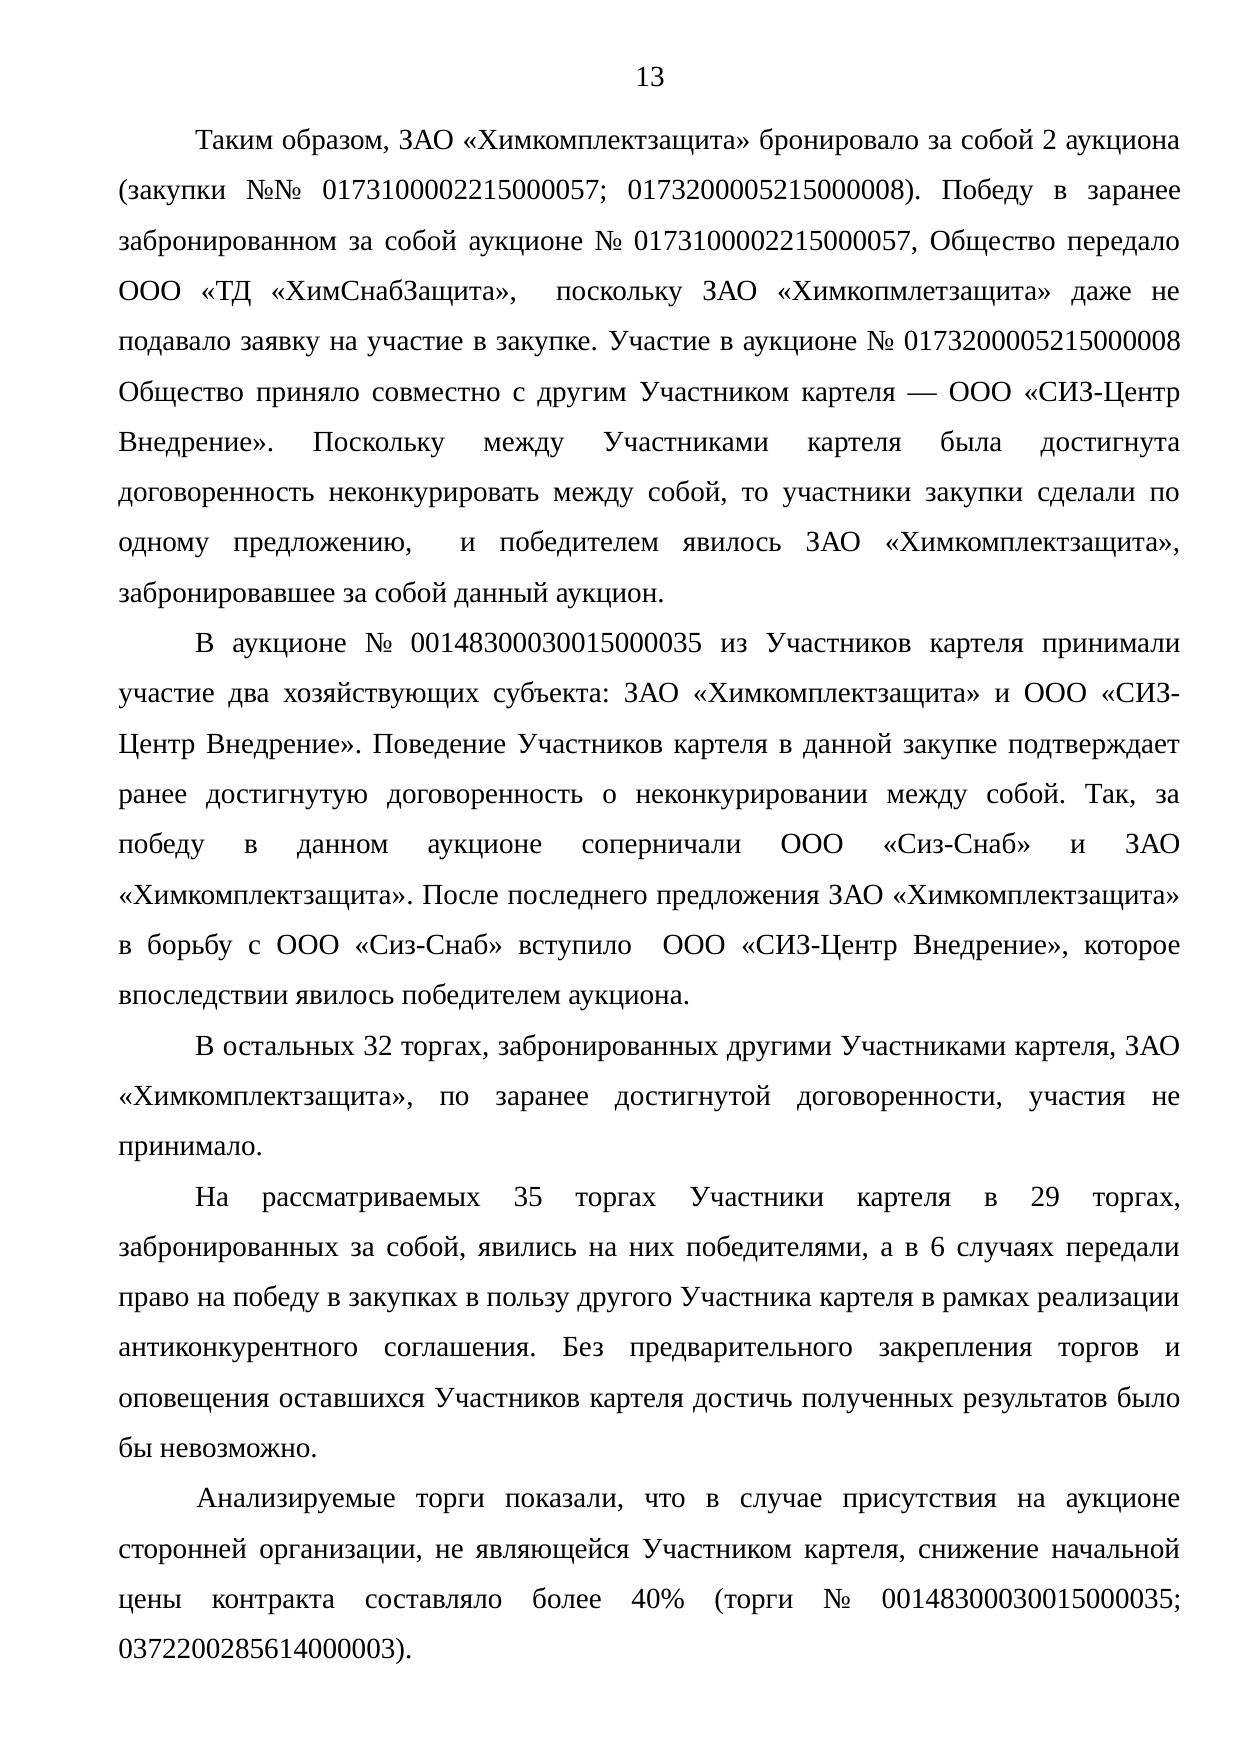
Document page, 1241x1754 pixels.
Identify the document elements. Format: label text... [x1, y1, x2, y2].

text В аукционе № 00148300030015000035 из Участников картеля принимали участие два хозяйствующих субъекта: ЗАО «Химкомплектзащита» и ООО «СИЗ-Центр Внедрение». Поведение Участников картеля в данной закупке подтверждает ранее достигнутую договоренность о неконкурировании между собой. Так, за победу в данном аукционе соперничали ООО «Сиз-Снаб» и ЗАО «Химкомплектзащита». После последнего предложения ЗАО «Химкомплектзащита» в борьбу с ООО «Сиз-Снаб» вступило ООО «СИЗ-Центр Внедрение», которое впоследствии явилось победителем аукциона. [118, 625, 1181, 1011]
text Анализируемые торги показали, что в случае присутствия на аукционе сторонней организации, не являющейся Участником картеля, снижение начальной цены контракта составляло более 40% (торги № 00148300030015000035; 0372200285614000003). [118, 1481, 1181, 1665]
text В остальных 32 торгах, забронированных другими Участниками картеля, ЗАО «Химкомплектзащита», по заранее достигнутой договоренности, участия не принимало. [118, 1028, 1181, 1162]
text На рассматриваемых 35 торгах Участники картеля в 29 торгах, забронированных за собой, явились на них победителями, а в 6 случаях передали право на победу в закупках в пользу другого Участника картеля в рамках реализации антиконкурентного соглашения. Без предварительного закрепления торгов и оповещения оставшихся Участников картеля достичь полученных результатов было бы невозможно. [118, 1179, 1181, 1464]
text Таким образом, ЗАО «Химкомплектзащита» бронировало за собой 2 аукциона (закупки №№ 0173100002215000057; 0173200005215000008). Победу в заранее забронированном за собой аукционе № 0173100002215000057, Общество передало ООО «ТД «ХимСнабЗащита», поскольку ЗАО «Химкопмлетзащита» даже не подавало заявку на участие в закупке. Участие в аукционе № 0173200005215000008 Общество приняло совместно с другим Участником картеля — ООО «СИЗ-Центр Внедрение». Поскольку между Участниками картеля была достигнута договоренность неконкурировать между собой, то участники закупки сделали по одному предложению, и победителем явилось ЗАО «Химкомплектзащита», забронировавшее за собой данный аукцион. [118, 122, 1181, 608]
